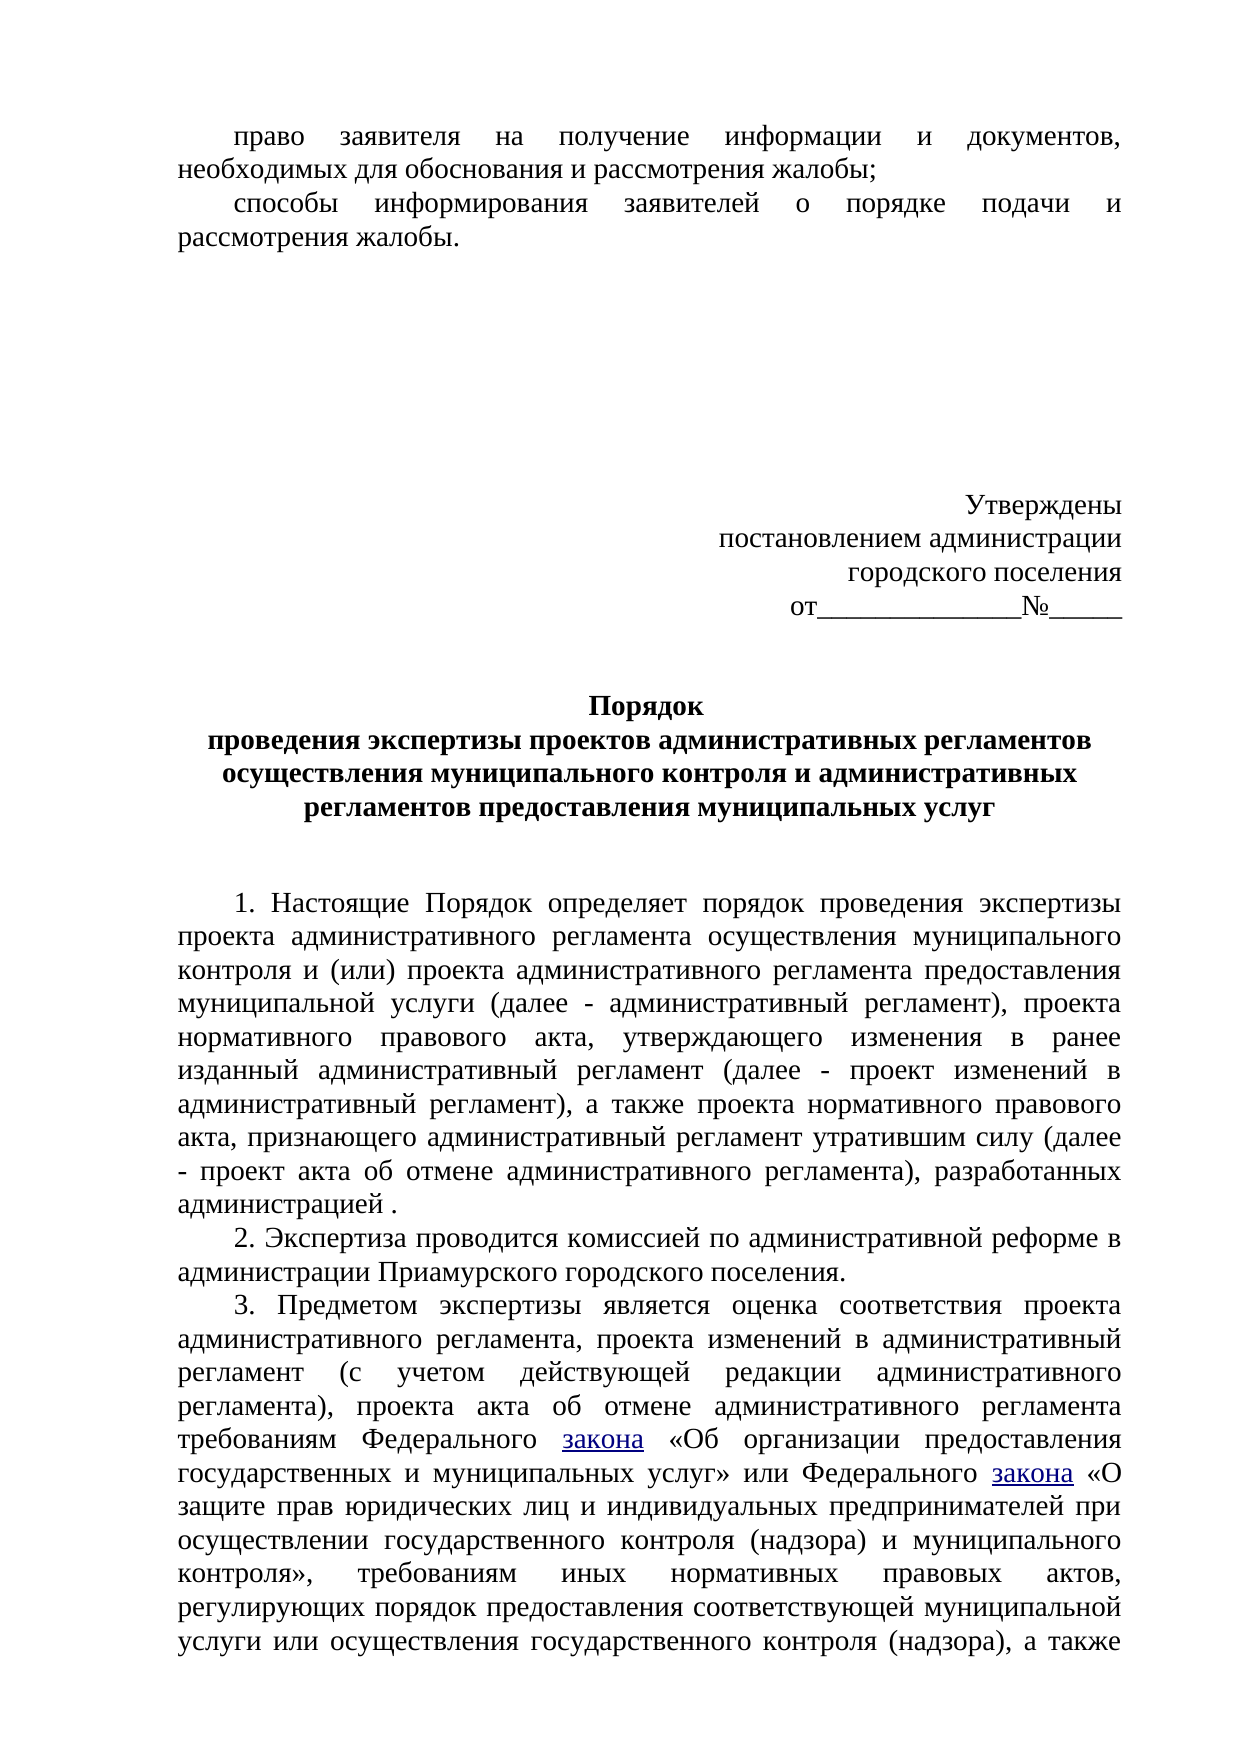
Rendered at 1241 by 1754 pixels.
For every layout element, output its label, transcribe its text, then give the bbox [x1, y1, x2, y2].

text проведения экспертизы проектов административных регламентов осуществления муниципального контроля и административных регламентов предоставления муниципальных услуг [177, 722, 1122, 822]
text постановлением администрации [177, 521, 1122, 554]
text Утверждены [177, 487, 1122, 521]
text 2. Экспертиза проводится комиссией по административной реформе в администрации Приамурского городского поселения. [177, 1220, 1122, 1287]
text право заявителя на получение информации и документов, необходимых для обоснования и рассмотрения жалобы; [177, 118, 1122, 185]
text 1. Настоящие Порядок определяет порядок проведения экспертизы проекта административного регламента осуществления муниципального контроля и (или) проекта административного регламента предоставления муниципальной услуги (далее - административный регламент), проекта нормативного правового акта, утверждающего изменения в ранее изданный административный регламент (далее - проект изменений в административный регламент), а также проекта нормативного правового акта, признающего административный регламент утратившим силу (далее - проект акта об отмене административного регламента), разработанных администрацией . [177, 885, 1122, 1220]
text городского поселения [177, 554, 1122, 588]
text способы информирования заявителей о порядке подачи и рассмотрения жалобы. [177, 185, 1122, 252]
text 3. Предметом экспертизы является оценка соответствия проекта административного регламента, проекта изменений в административный регламент (с учетом действующей редакции административного регламента), проекта акта об отмене административного регламента требованиям Федерального закона «Об организации предоставления государственных и муниципальных услуг» или Федерального закона «О защите прав юридических лиц и индивидуальных предпринимателей при осуществлении государственного контроля (надзора) и муниципального контроля», требованиям иных нормативных правовых актов, регулирующих порядок предоставления соответствующей муниципальной услуги или осуществления государственного контроля (надзора), а также [177, 1287, 1122, 1656]
text от______________№_____ [177, 588, 1122, 621]
text Порядок [177, 688, 1122, 722]
